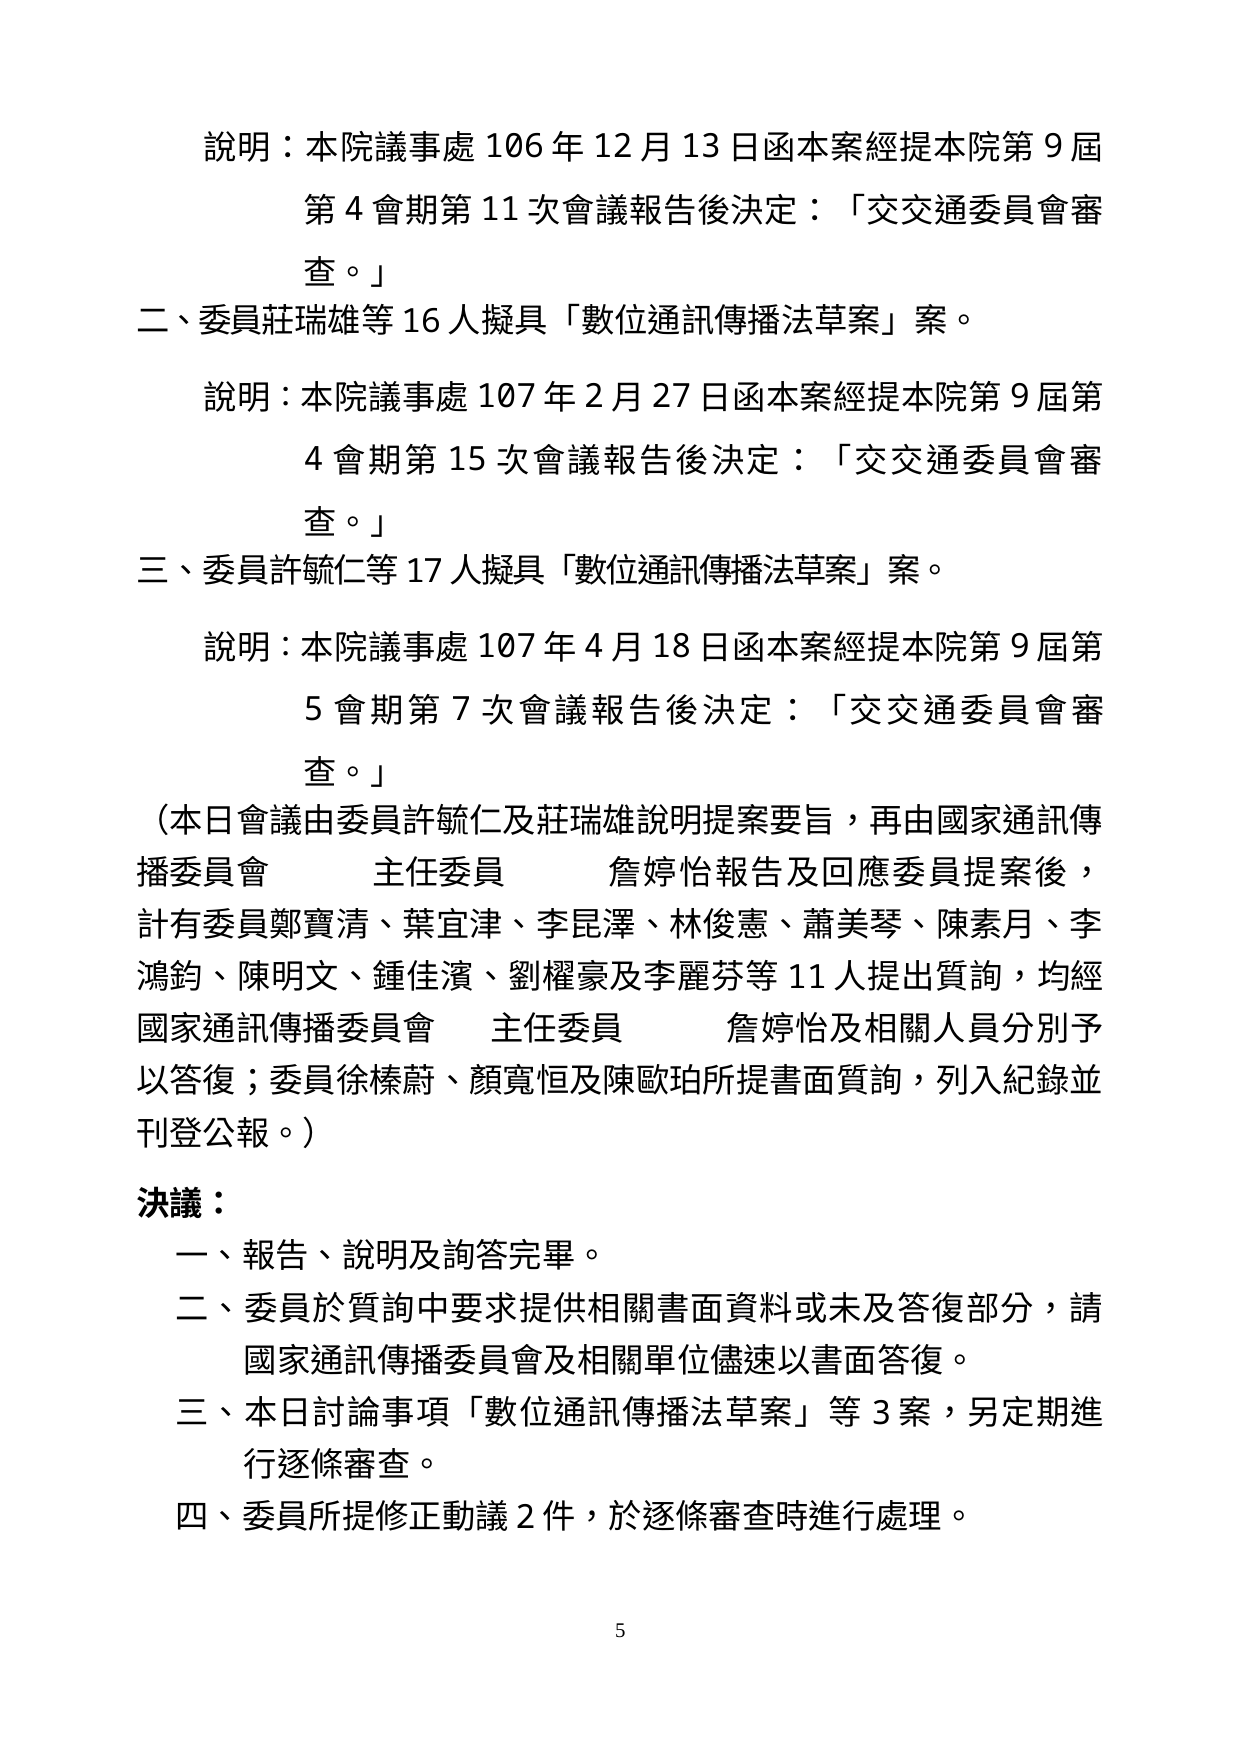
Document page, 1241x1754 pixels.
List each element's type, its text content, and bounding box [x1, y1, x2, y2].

text （本日會議由委員許毓仁及莊瑞雄說明提案要旨，再由國家通訊傳播委員會 主任委員 詹婷怡報告及回應委員提案後，計有委員鄭寶清、葉宜津、李昆澤、林俊憲、蕭美琴、陳素月、李鴻鈞、陳明文、鍾佳濱、劉櫂豪及李麗芬等11人提出質詢，均經國家通訊傳播委員會 主任委員 詹婷怡及相關人員分別予以答復；委員徐榛蔚、顏寬恒及陳歐珀所提書面質詢，列入紀錄並刊登公報。） [136, 791, 1104, 1155]
text 說明：本院議事處106年12月13日函本案經提本院第9屆第4會期第11次會議報告後決定：「交交通委員會審查。」 [203, 103, 1104, 291]
text 一、報告、說明及詢答完畢。 [136, 1226, 1104, 1278]
text 三、委員許毓仁等17人擬具「數位通訊傳播法草案」案。 [136, 541, 1104, 593]
text 二、委員於質詢中要求提供相關書面資料或未及答復部分，請國家通訊傳播委員會及相關單位儘速以書面答復。 [175, 1278, 1104, 1382]
text 二、委員莊瑞雄等16人擬具「數位通訊傳播法草案」案。 [136, 291, 1104, 343]
text 說明：本院議事處107年2月27日函本案經提本院第9屆第4會期第15次會議報告後決定：「交交通委員會審查。」 [203, 353, 1104, 541]
text 四、委員所提修正動議2件，於逐條審查時進行處理。 [175, 1487, 1104, 1539]
text 三、本日討論事項「數位通訊傳播法草案」等3案，另定期進行逐條審查。 [175, 1382, 1104, 1487]
text 決議： [136, 1174, 1104, 1226]
text 說明：本院議事處107年4月18日函本案經提本院第9屆第5會期第7次會議報告後決定：「交交通委員會審查。」 [203, 603, 1104, 791]
